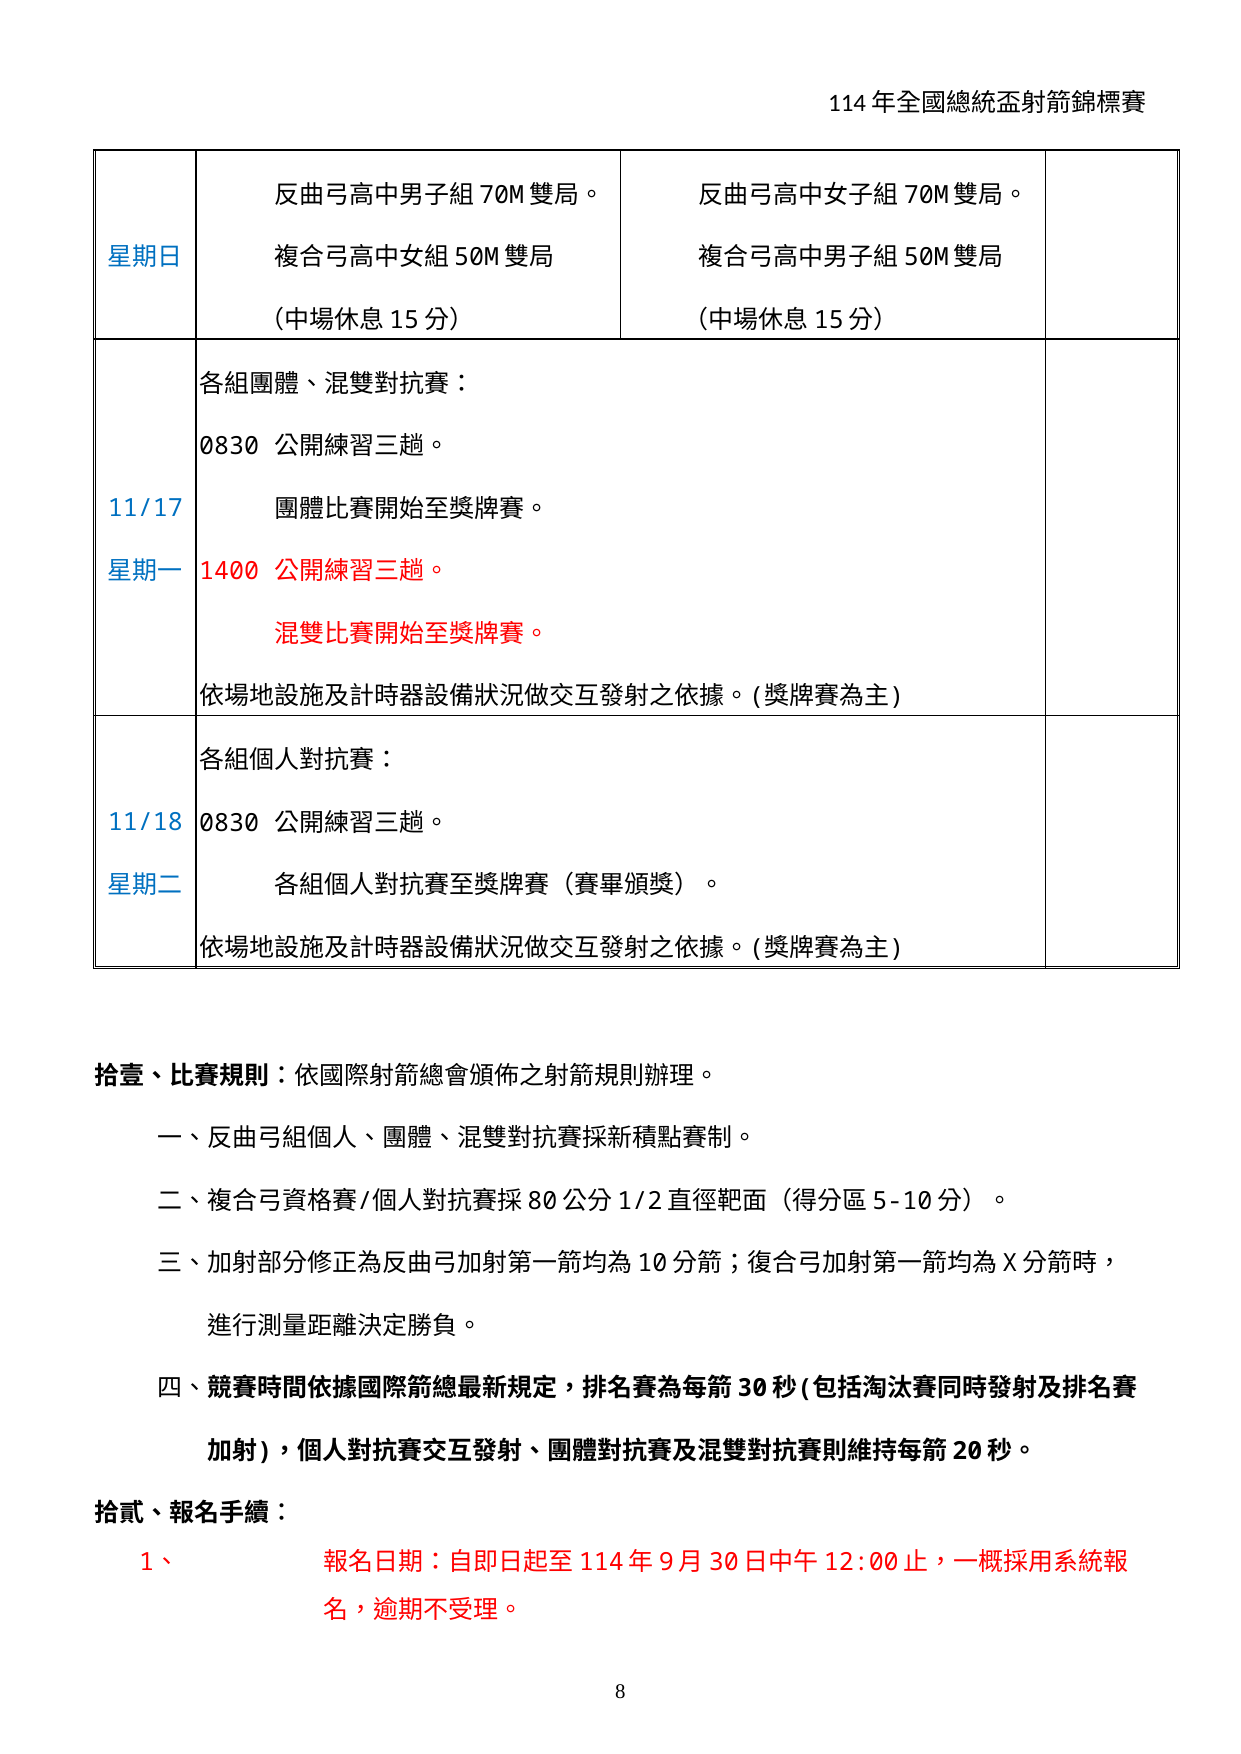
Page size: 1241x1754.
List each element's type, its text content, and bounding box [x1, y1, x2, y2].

text 拾壹、比賽規則︰依國際射箭總會頒佈之射箭規則辦理。 [94, 1032, 1146, 1094]
table_cell 11/17 星期一 [96, 340, 195, 715]
table_cell 反曲弓高中女子組70M雙局。 複合弓高中男子組50M雙局 （中場休息15分） [621, 151, 1045, 338]
text 拾貳、報名手續︰ [94, 1469, 1146, 1532]
table_cell 各組團體、混雙對抗賽： 0830 公開練習三趟。 團體比賽開始至獎牌賽。 1400 公開練習三趟。 混雙比賽開始至獎牌賽。 依場地設施及計時器設備狀況做交互發射之依據。(獎牌賽為主) [197, 340, 1045, 715]
table_cell 11/18 星期二 [96, 716, 195, 966]
text 三、加射部分修正為反曲弓加射第一箭均為10分箭；復合弓加射第一箭均為X分箭時，進行測量距離決定勝負。 [157, 1219, 1146, 1344]
text 一、反曲弓組個人、團體、混雙對抗賽採新積點賽制。 [157, 1094, 1146, 1157]
table_cell [1046, 151, 1177, 338]
text 二、複合弓資格賽/個人對抗賽採80公分1/2直徑靶面（得分區5-10分）。 [157, 1157, 1146, 1219]
table_cell 各組個人對抗賽： 0830 公開練習三趟。 各組個人對抗賽至獎牌賽（賽畢頒獎）。 依場地設施及計時器設備狀況做交互發射之依據。(獎牌賽為主) [197, 716, 1045, 966]
table_cell [1046, 716, 1177, 966]
text 四、競賽時間依據國際箭總最新規定，排名賽為每箭30秒(包括淘汰賽同時發射及排名賽加射)，個人對抗賽交互發射、團體對抗賽及混雙對抗賽則維持每箭20秒。 [157, 1344, 1146, 1469]
table_cell 反曲弓高中男子組70M雙局。 複合弓高中女組50M雙局 （中場休息15分） [197, 151, 620, 338]
list 報名日期：自即日起至114年9月30日中午12:00止，一概採用系統報名，逾期不受理。 [139, 1532, 1146, 1628]
table_cell [1046, 340, 1177, 715]
table_cell 星期日 [96, 151, 195, 338]
